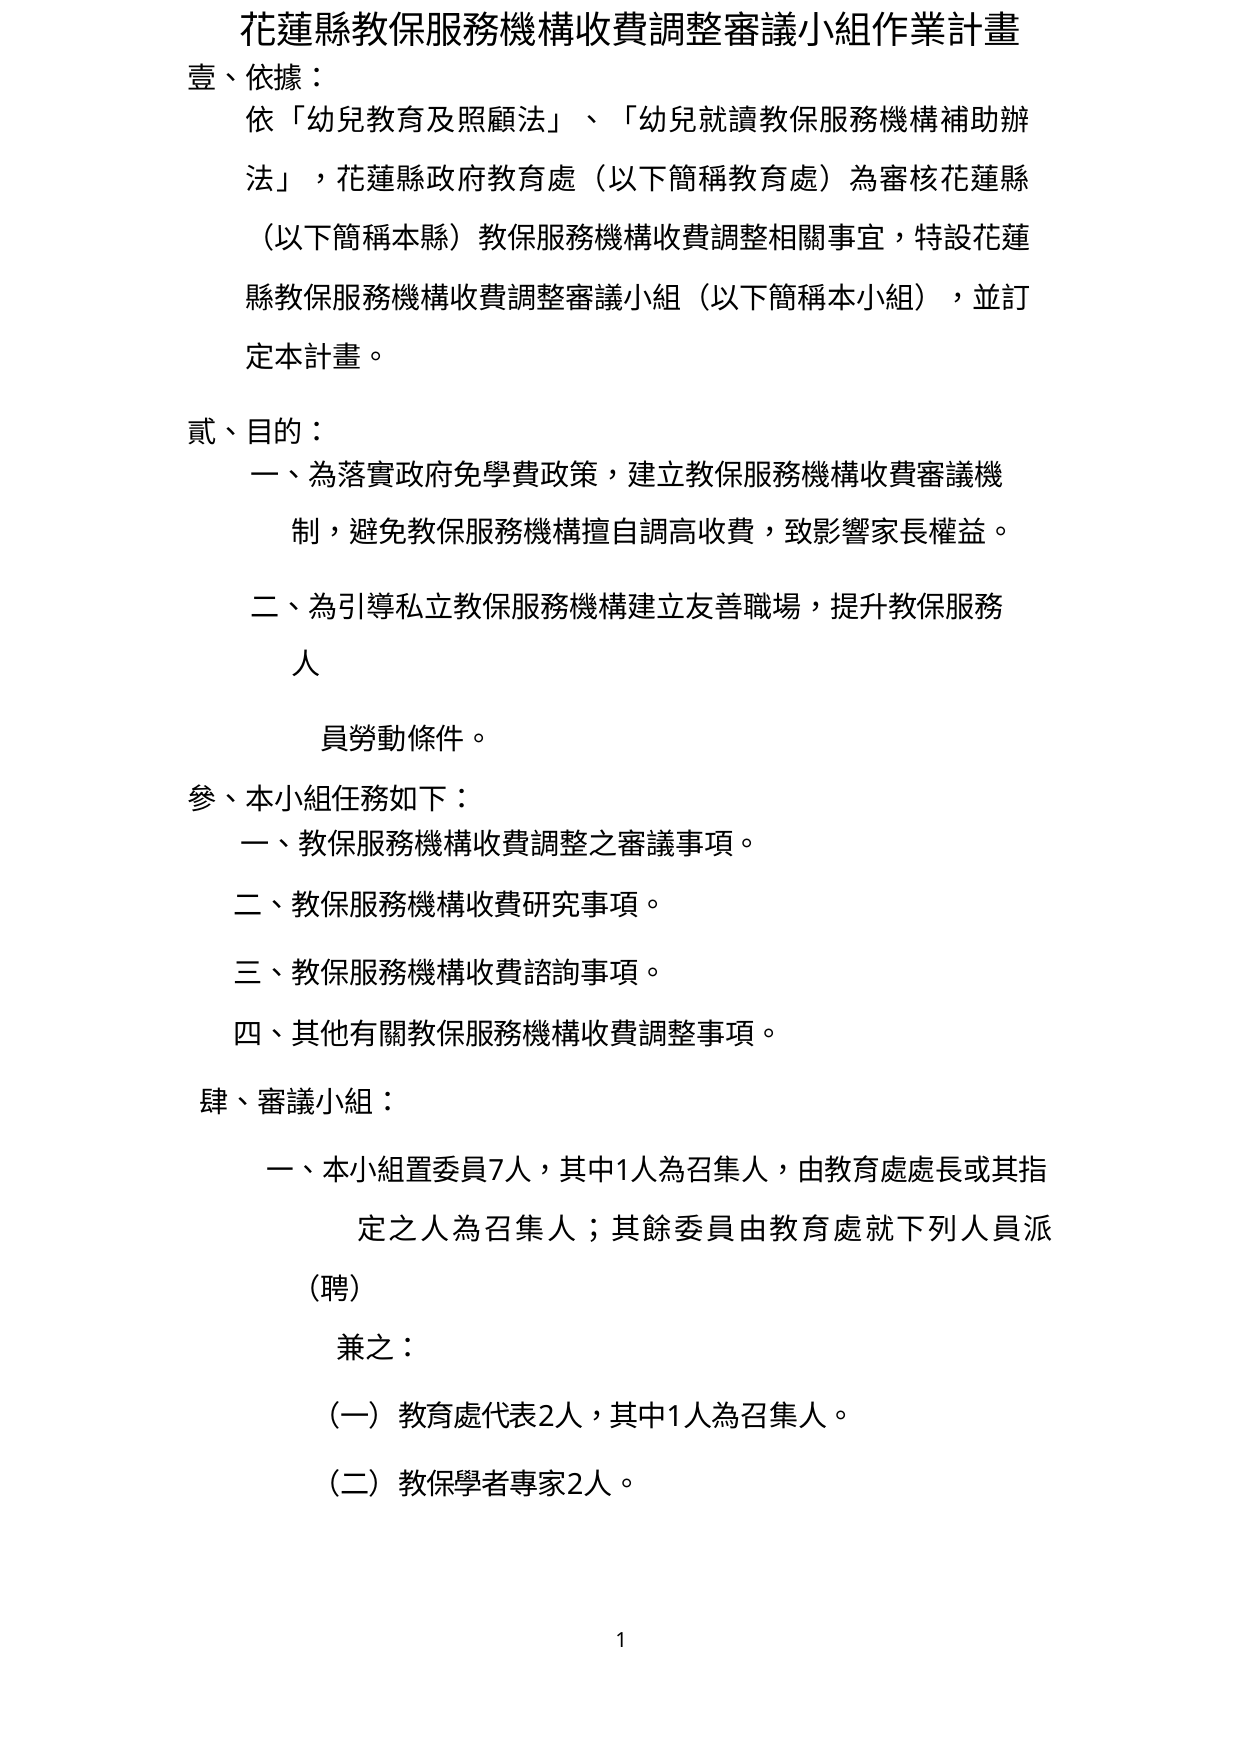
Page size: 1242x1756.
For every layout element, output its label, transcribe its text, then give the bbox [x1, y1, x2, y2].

text 二、教保服務機構收費研究事項。 [233, 881, 672, 923]
text 壹、依據： [187, 54, 1096, 97]
text 兼之： [233, 1324, 1054, 1367]
text （二）教保學者專家2人。 [276, 1461, 1096, 1503]
text 員勞動條件。 [233, 716, 1031, 758]
text 依「幼兒教育及照顧法」、「幼兒就讀教保服務機構補助辦法」，花蓮縣政府教育處（以下簡稱教育處）為審核花蓮縣（以下簡稱本縣）教保服務機構收費調整相關事宜，特設花蓮縣教保服務機構收費調整審議小組（以下簡稱本小組），並訂定本計畫。 [246, 97, 1032, 376]
text 三、教保服務機構收費諮詢事項。 [233, 949, 1096, 992]
text 貳、目的： [187, 409, 1096, 451]
text 一、教保服務機構收費調整之審議事項。 [187, 820, 1096, 863]
text 一、本小組置委員7人，其中1人為召集人，由教育處處長或其指 [233, 1147, 1054, 1189]
text （一）教育處代表2人，其中1人為召集人。 [276, 1392, 1096, 1435]
text 二、為引導私立教保服務機構建立友善職場，提升教保服務人 [233, 583, 1031, 683]
text 花蓮縣教保服務機構收費調整審議小組作業計畫 [164, 0, 1096, 54]
text 一、為落實政府免學費政策，建立教保服務機構收費審議機制，避免教保服務機構擅自調高收費，致影響家長權益。 [233, 451, 1031, 551]
text 肆、審議小組： [164, 1078, 701, 1121]
text 四、其他有關教保服務機構收費調整事項。 [233, 1010, 1096, 1052]
text 定之人為召集人；其餘委員由教育處就下列人員派（聘） [233, 1206, 1054, 1307]
text 參、本小組任務如下： [187, 776, 1096, 818]
